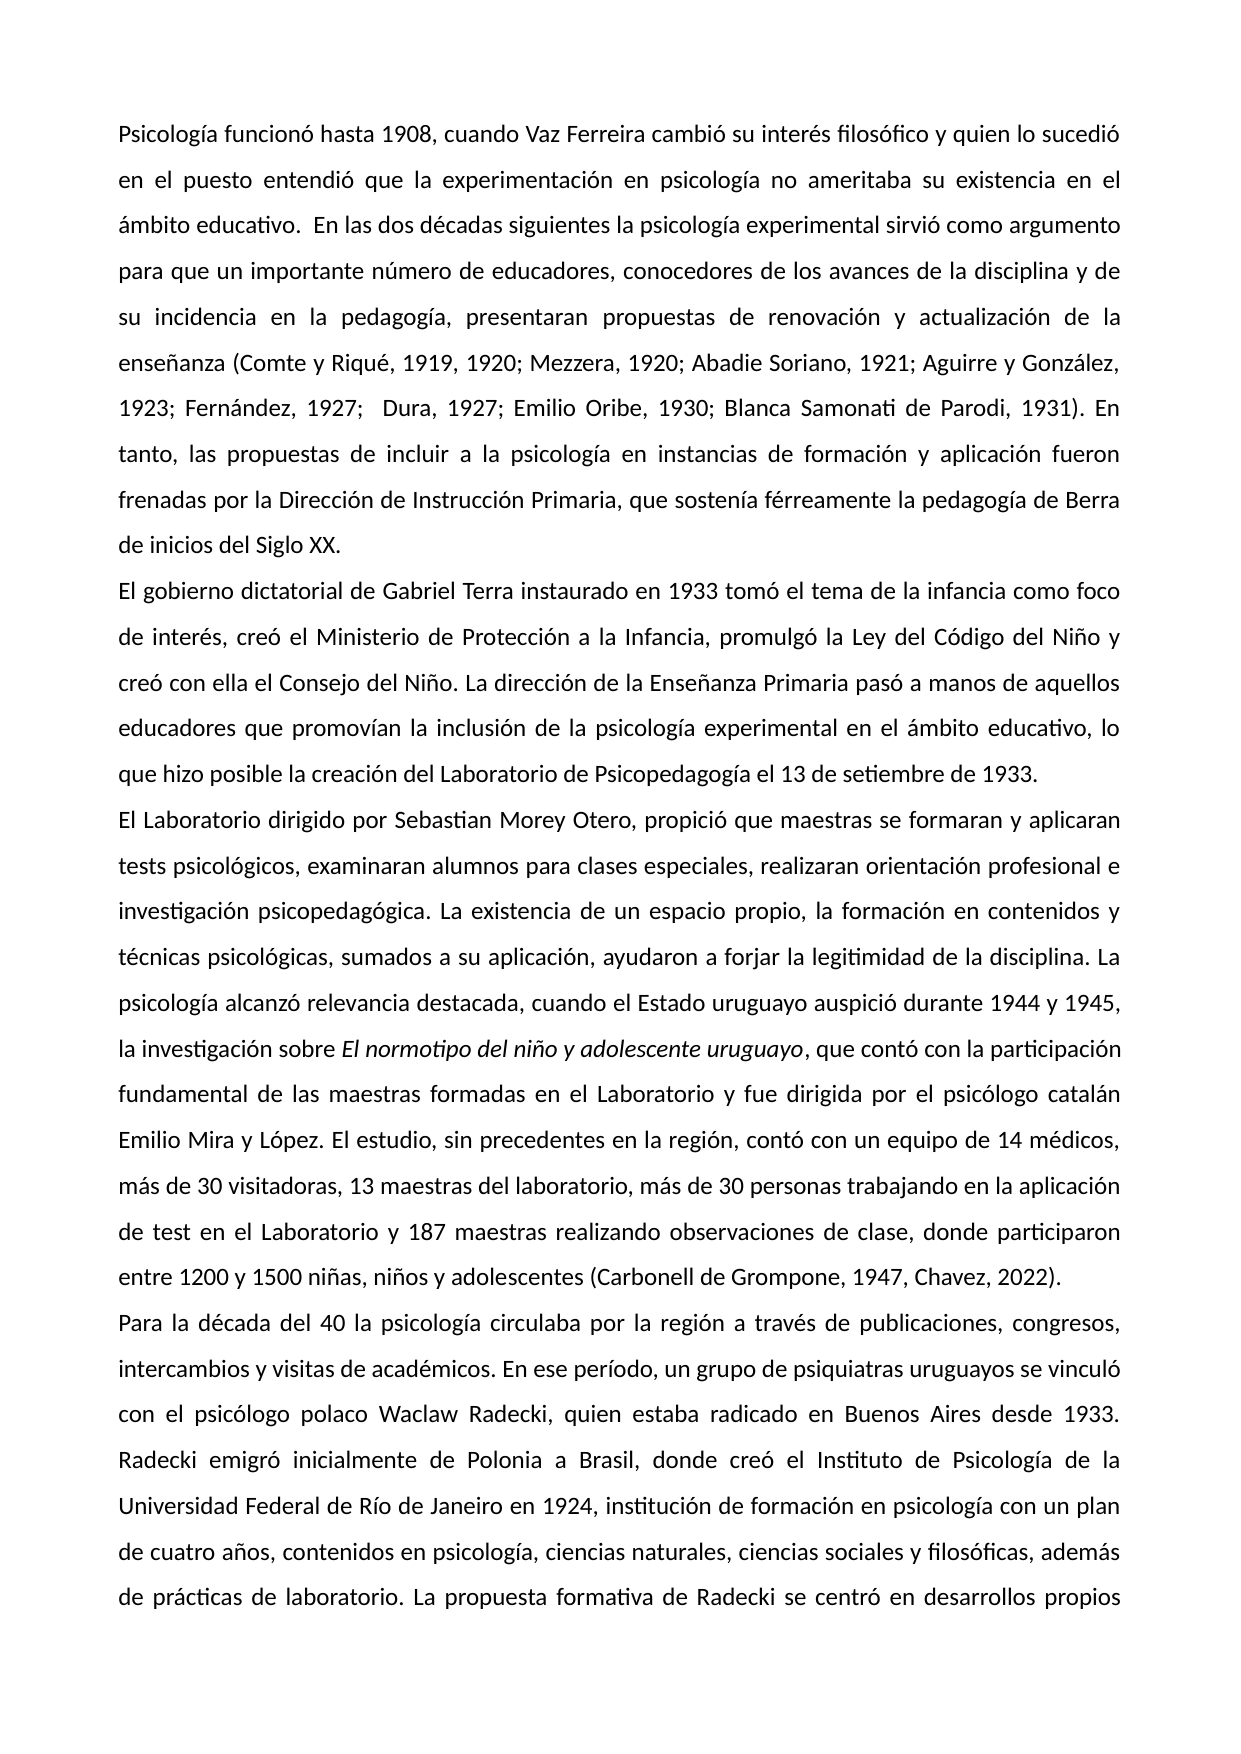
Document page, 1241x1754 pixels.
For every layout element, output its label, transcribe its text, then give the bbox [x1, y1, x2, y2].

text El Laboratorio dirigido por Sebastian Morey Otero, propició que maestras se formaran y aplicaran tests psicológicos, examinaran alumnos para clases especiales, realizaran orientación profesional e investigación psicopedagógica. La existencia de un espacio propio, la formación en contenidos y técnicas psicológicas, sumados a su aplicación, ayudaron a forjar la legitimidad de la disciplina. La psicología alcanzó relevancia destacada, cuando el Estado uruguayo auspició durante 1944 y 1945, la investigación sobre El normotipo del niño y adolescente uruguayo, que contó con la participación fundamental de las maestras formadas en el Laboratorio y fue dirigida por el psicólogo catalán Emilio Mira y López. El estudio, sin precedentes en la región, contó con un equipo de 14 médicos, más de 30 visitadoras, 13 maestras del laboratorio, más de 30 personas trabajando en la aplicación de test en el Laboratorio y 187 maestras realizando observaciones de clase, donde participaron entre 1200 y 1500 niñas, niños y adolescentes (Carbonell de Grompone, 1947, Chavez, 2022). [118, 804, 1122, 1292]
text Para la década del 40 la psicología circulaba por la región a través de publicaciones, congresos, intercambios y visitas de académicos. En ese período, un grupo de psiquiatras uruguayos se vinculó con el psicólogo polaco Waclaw Radecki, quien estaba radicado en Buenos Aires desde 1933. Radecki emigró inicialmente de Polonia a Brasil, donde creó el Instituto de Psicología de la Universidad Federal de Río de Janeiro en 1924, institución de formación en psicología con un plan de cuatro años, contenidos en psicología, ciencias naturales, ciencias sociales y filosóficas, además de prácticas de laboratorio. La propuesta formativa de Radecki se centró en desarrollos propios [118, 1307, 1122, 1612]
text El gobierno dictatorial de Gabriel Terra instaurado en 1933 tomó el tema de la infancia como foco de interés, creó el Ministerio de Protección a la Infancia, promulgó la Ley del Código del Niño y creó con ella el Consejo del Niño. La dirección de la Enseñanza Primaria pasó a manos de aquellos educadores que promovían la inclusión de la psicología experimental en el ámbito educativo, lo que hizo posible la creación del Laboratorio de Psicopedagogía el 13 de setiembre de 1933. [118, 575, 1122, 789]
text Psicología funcionó hasta 1908, cuando Vaz Ferreira cambió su interés filosófico y quien lo sucedió en el puesto entendió que la experimentación en psicología no ameritaba su existencia en el ámbito educativo. En las dos décadas siguientes la psicología experimental sirvió como argumento para que un importante número de educadores, conocedores de los avances de la disciplina y de su incidencia en la pedagogía, presentaran propuestas de renovación y actualización de la enseñanza (Comte y Riqué, 1919, 1920; Mezzera, 1920; Abadie Soriano, 1921; Aguirre y González, 1923; Fernández, 1927; Dura, 1927; Emilio Oribe, 1930; Blanca Samonati de Parodi, 1931). En tanto, las propuestas de incluir a la psicología en instancias de formación y aplicación fueron frenadas por la Dirección de Instrucción Primaria, que sostenía férreamente la pedagogía de Berra de inicios del Siglo XX. [118, 118, 1122, 560]
